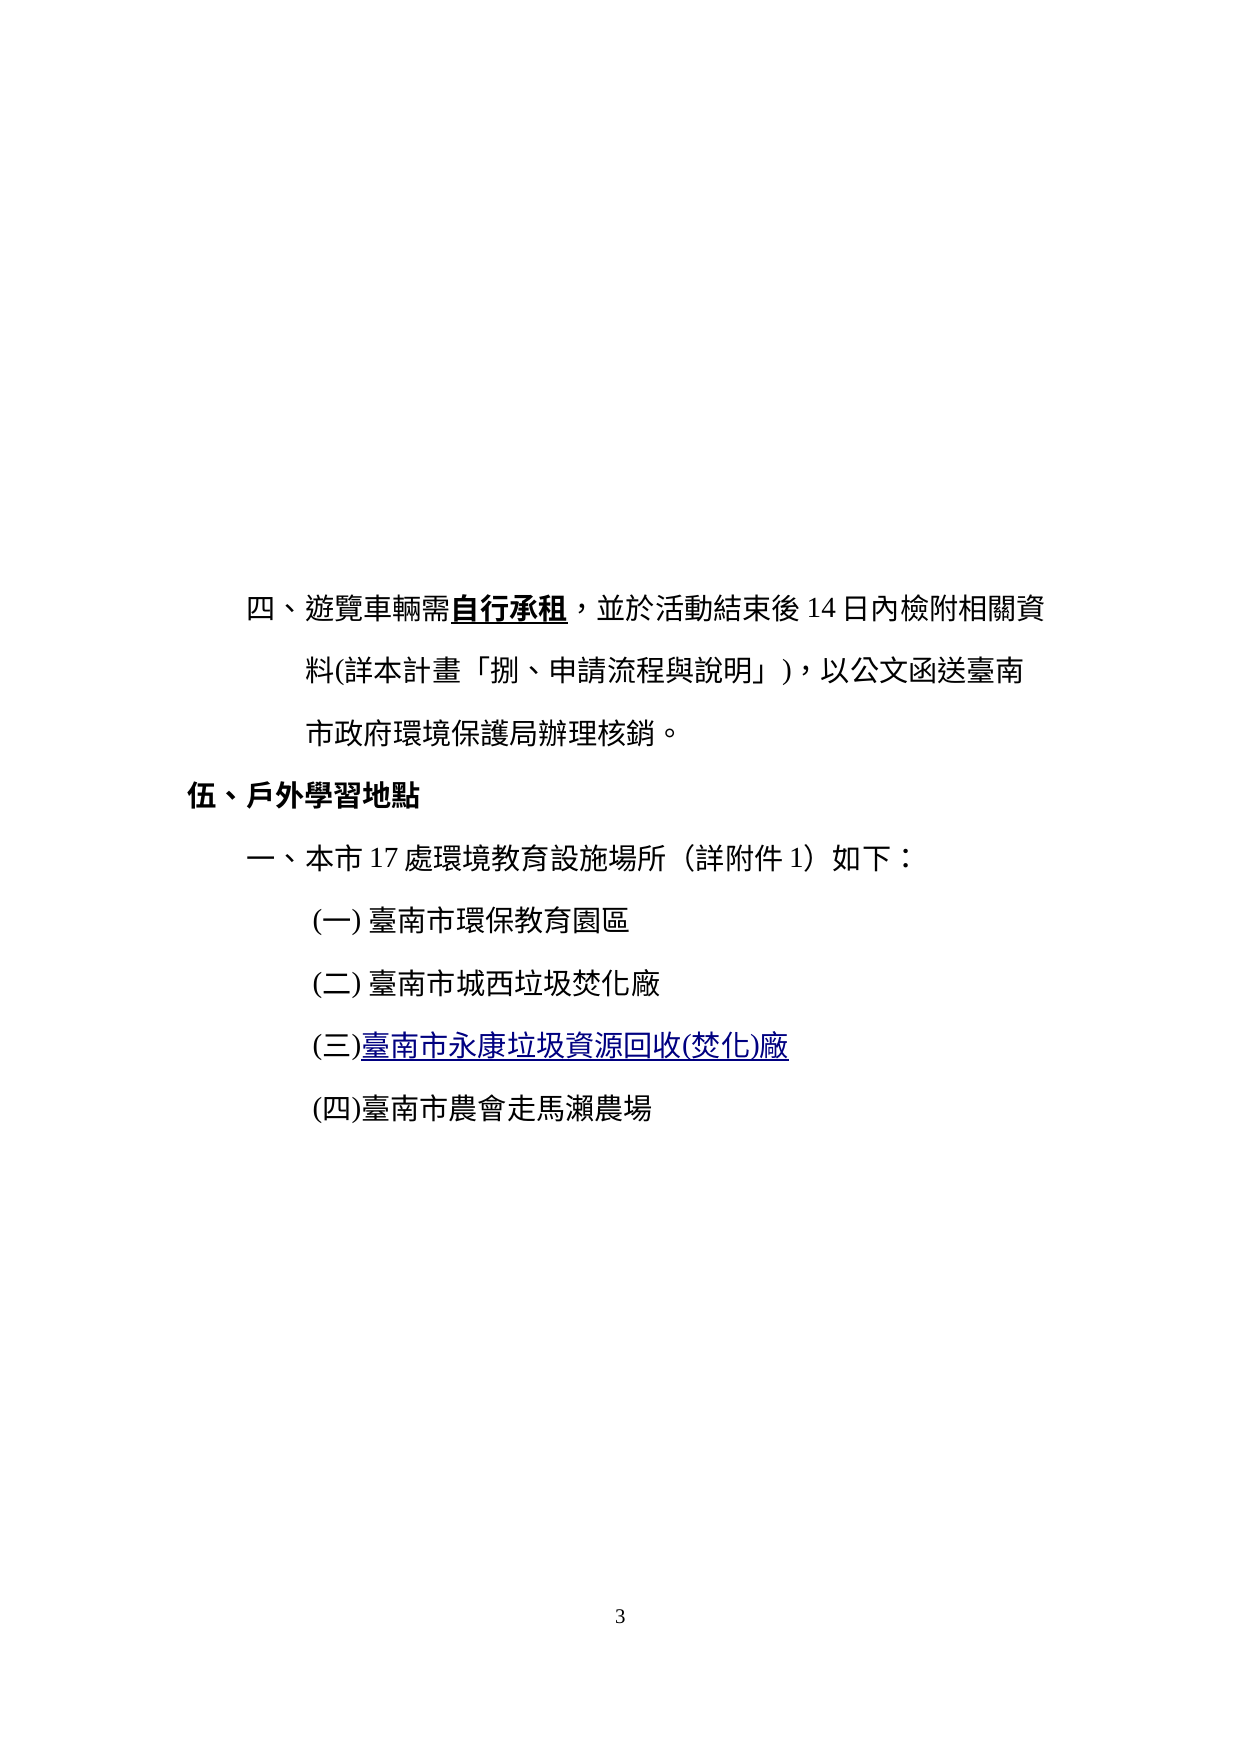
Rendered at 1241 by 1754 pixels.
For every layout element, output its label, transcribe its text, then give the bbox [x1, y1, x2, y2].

text 伍、戶外學習地點 [187, 752, 1053, 815]
text 一、本市17處環境教育設施場所（詳附件1）如下： [246, 815, 1053, 877]
text (三)臺南市永康垃圾資源回收(焚化)廠 [312, 1002, 1053, 1065]
text 四、遊覽車輛需自行承租，並於活動結束後14日內檢附相關資料(詳本計畫「捌、申請流程與說明」)，以公文函送臺南市政府環境保護局辦理核銷。 [246, 565, 1053, 752]
text (一) 臺南市環保教育園區 [312, 877, 1053, 940]
text (二) 臺南市城西垃圾焚化廠 [312, 940, 1053, 1002]
text (四)臺南市農會走馬瀨農場 [312, 1065, 1053, 1127]
